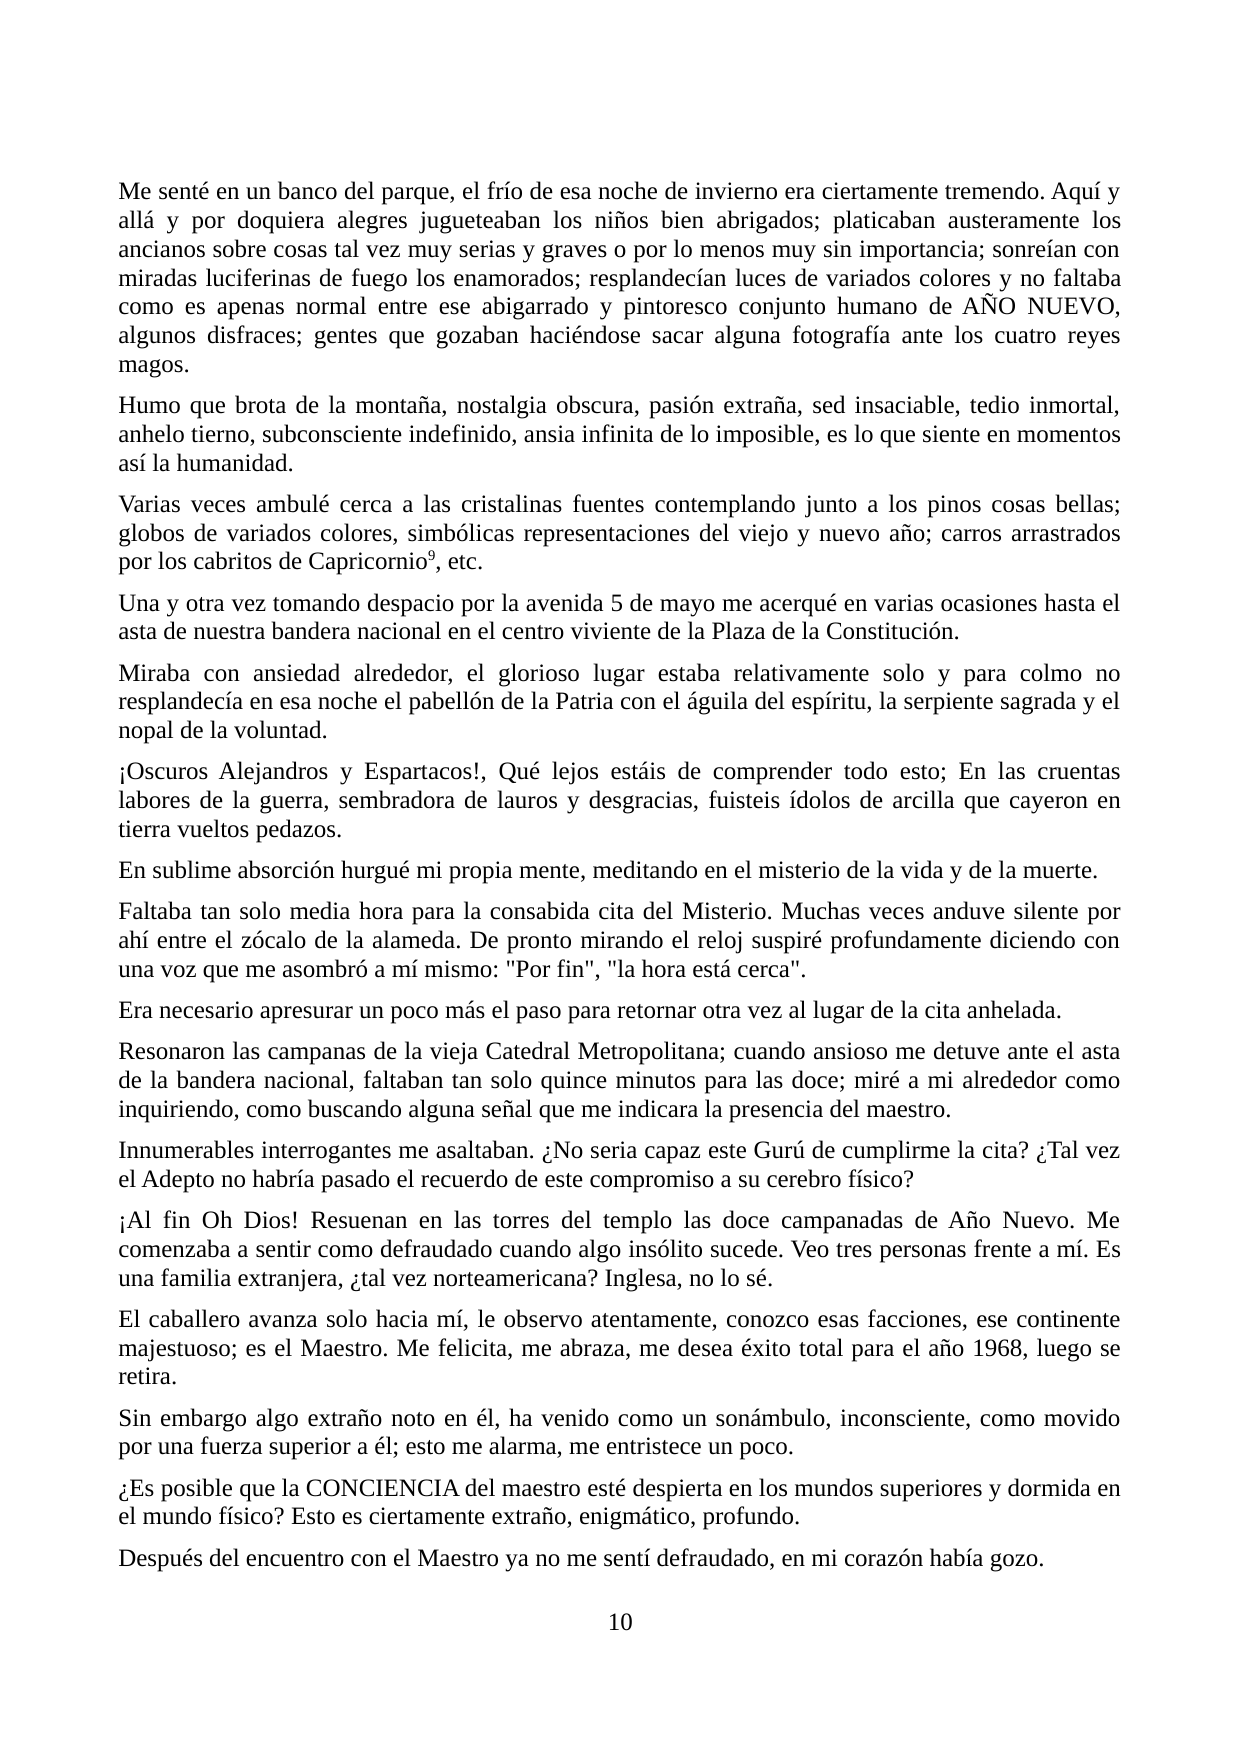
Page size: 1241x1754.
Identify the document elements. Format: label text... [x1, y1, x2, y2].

text Miraba con ansiedad alrededor, el glorioso lugar estaba relativamente solo y para colmo no resplandecía en esa noche el pabellón de la Patria con el águila del espíritu, la serpiente sagrada y el nopal de la voluntad. [118, 658, 1122, 744]
text Sin embargo algo extraño noto en él, ha venido como un sonámbulo, inconsciente, como movido por una fuerza superior a él; esto me alarma, me entristece un poco. [118, 1403, 1122, 1460]
text Resonaron las campanas de la vieja Catedral Metropolitana; cuando ansioso me detuve ante el asta de la bandera nacional, faltaban tan solo quince minutos para las doce; miré a mi alrededor como inquiriendo, como buscando alguna señal que me indicara la presencia del maestro. [118, 1036, 1122, 1123]
text Me senté en un banco del parque, el frío de esa noche de invierno era ciertamente tremendo. Aquí y allá y por doquiera alegres jugueteaban los niños bien abrigados; platicaban austeramente los ancianos sobre cosas tal vez muy serias y graves o por lo menos muy sin importancia; sonreían con miradas luciferinas de fuego los enamorados; resplandecían luces de variados colores y no faltaba como es apenas normal entre ese abigarrado y pintoresco conjunto humano de AÑO NUEVO, algunos disfraces; gentes que gozaban haciéndose sacar alguna fotografía ante los cuatro reyes magos. [118, 176, 1122, 378]
text Humo que brota de la montaña, nostalgia obscura, pasión extraña, sed insaciable, tedio inmortal, anhelo tierno, subconsciente indefinido, ansia infinita de lo imposible, es lo que siente en momentos así la humanidad. [118, 390, 1122, 476]
text Una y otra vez tomando despacio por la avenida 5 de mayo me acerqué en varias ocasiones hasta el asta de nuestra bandera nacional en el centro viviente de la Plaza de la Constitución. [118, 588, 1122, 645]
text ¡Oscuros Alejandros y Espartacos!, Qué lejos estáis de comprender todo esto; En las cruentas labores de la guerra, sembradora de lauros y desgracias, fuisteis ídolos de arcilla que cayeron en tierra vueltos pedazos. [118, 756, 1122, 843]
text El caballero avanza solo hacia mí, le observo atentamente, conozco esas facciones, ese continente majestuoso; es el Maestro. Me felicita, me abraza, me desea éxito total para el año 1968, luego se retira. [118, 1304, 1122, 1390]
text Innumerables interrogantes me asaltaban. ¿No seria capaz este Gurú de cumplirme la cita? ¿Tal vez el Adepto no habría pasado el recuerdo de este compromiso a su cerebro físico? [118, 1135, 1122, 1193]
text Varias veces ambulé cerca a las cristalinas fuentes contemplando junto a los pinos cosas bellas; globos de variados colores, simbólicas representaciones del viejo y nuevo año; carros arrastrados por los cabritos de Capricornio, etc. [118, 489, 1122, 575]
text Faltaba tan solo media hora para la consabida cita del Misterio. Muchas veces anduve silente por ahí entre el zócalo de la alameda. De pronto mirando el reloj suspiré profundamente diciendo con una voz que me asombró a mí mismo: "Por fin", "la hora está cerca". [118, 896, 1122, 983]
text ¿Es posible que la CONCIENCIA del maestro esté despierta en los mundos superiores y dormida en el mundo físico? Esto es ciertamente extraño, enigmático, profundo. [118, 1473, 1122, 1530]
text Después del encuentro con el Maestro ya no me sentí defraudado, en mi corazón había gozo. [118, 1543, 1122, 1571]
text ¡Al fin Oh Dios! Resuenan en las torres del templo las doce campanadas de Año Nuevo. Me comenzaba a sentir como defraudado cuando algo insólito sucede. Veo tres personas frente a mí. Es una familia extranjera, ¿tal vez norteamericana? Inglesa, no lo sé. [118, 1205, 1122, 1291]
text Era necesario apresurar un poco más el paso para retornar otra vez al lugar de la cita anhelada. [118, 995, 1122, 1024]
text En sublime absorción hurgué mi propia mente, meditando en el misterio de la vida y de la muerte. [118, 855, 1122, 884]
